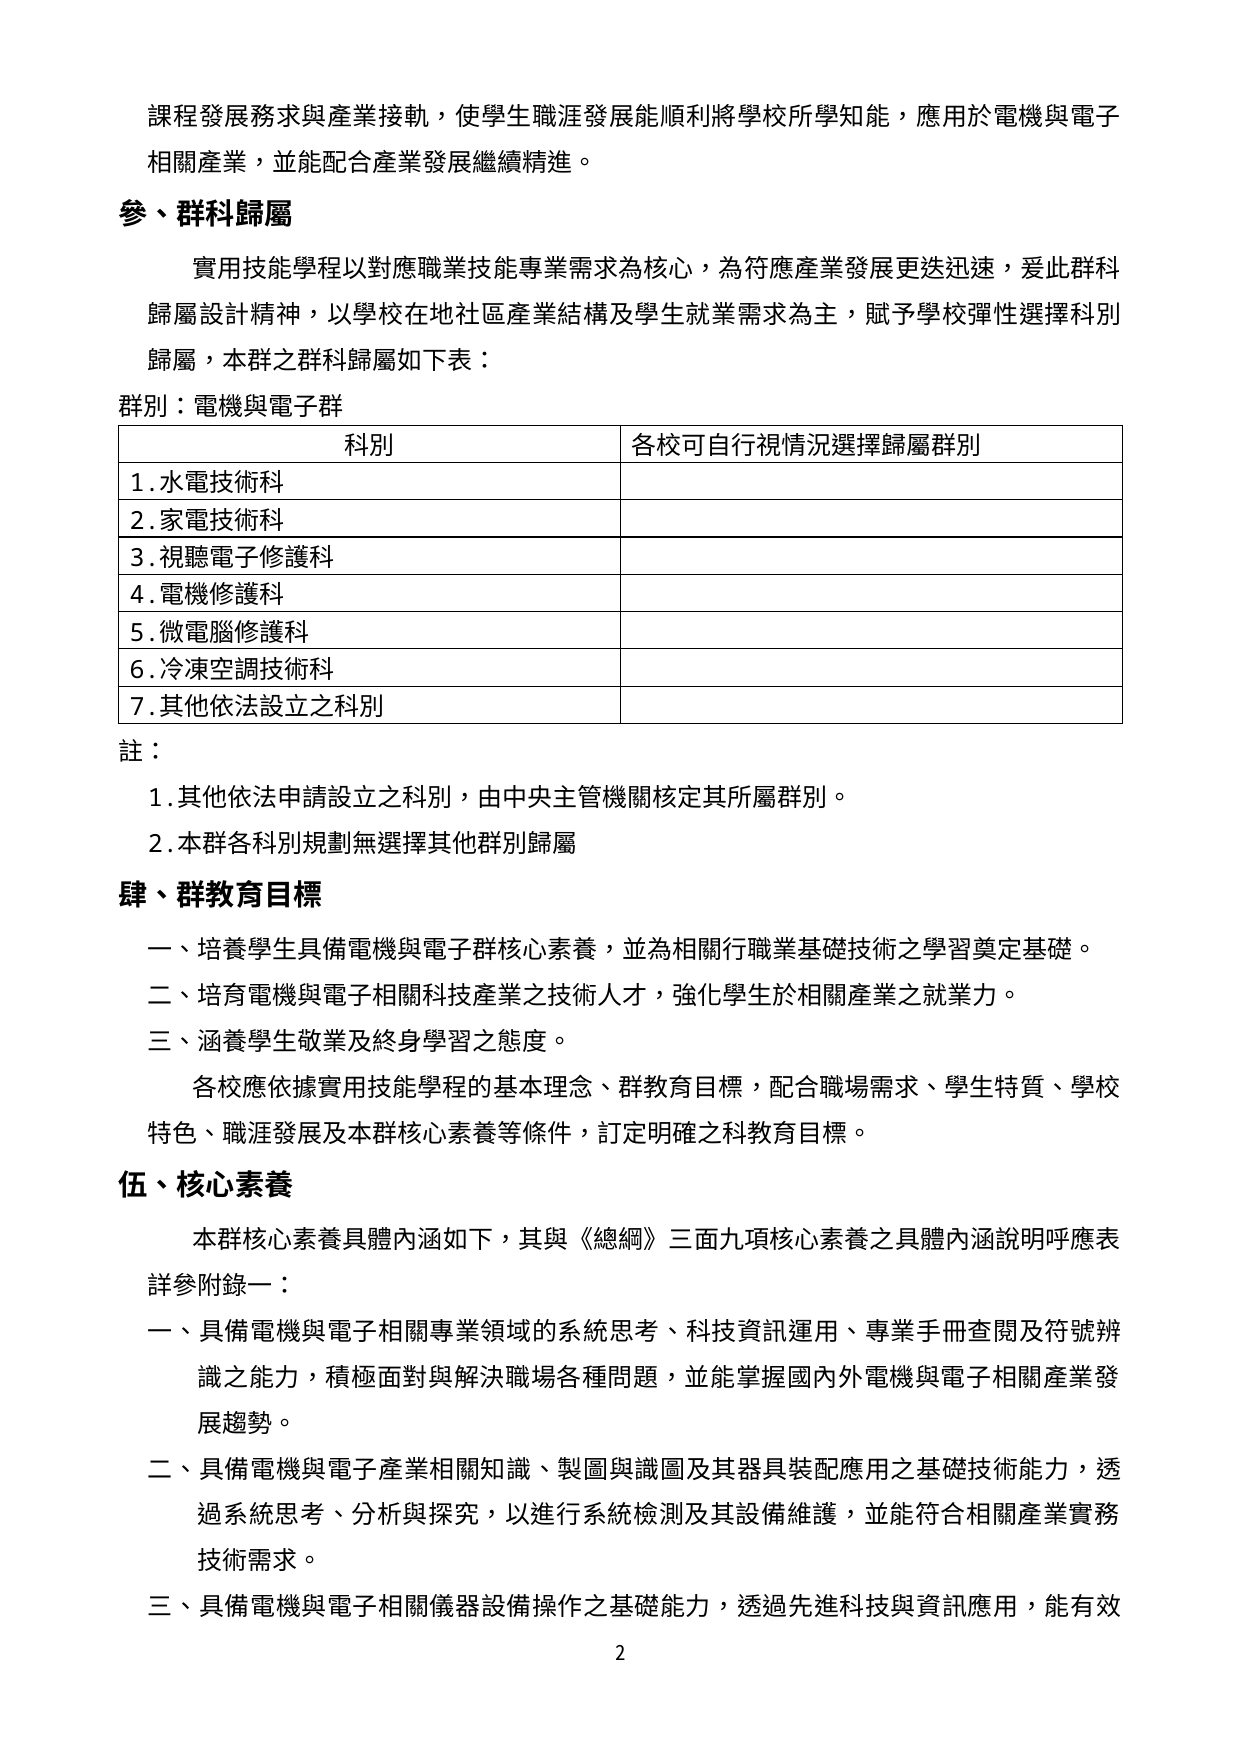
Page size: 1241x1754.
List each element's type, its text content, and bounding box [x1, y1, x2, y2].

table_cell [621, 612, 1122, 648]
text 實用技能學程以對應職業技能專業需求為核心，為符應產業發展更迭迅速，爰此群科歸屬設計精神，以學校在地社區產業結構及學生就業需求為主，賦予學校彈性選擇科別歸屬，本群之群科歸屬如下表： [148, 241, 1122, 379]
text 二、具備電機與電子產業相關知識、製圖與識圖及其器具裝配應用之基礎技術能力，透過系統思考、分析與探究，以進行系統檢測及其設備維護，並能符合相關產業實務技術需求。 [148, 1441, 1122, 1579]
table_cell 4.電機修護科 [119, 575, 620, 611]
table_cell [621, 649, 1122, 686]
subtitle 參、群科歸屬 [118, 188, 1122, 234]
table_cell 1.水電技術科 [119, 463, 620, 499]
text 課程發展務求與產業接軌，使學生職涯發展能順利將學校所學知能，應用於電機與電子相關產業，並能配合產業發展繼續精進。 [148, 89, 1122, 180]
subtitle 伍、核心素養 [118, 1159, 1122, 1205]
table_cell 7.其他依法設立之科別 [119, 687, 620, 723]
text 群別：電機與電子群 [118, 379, 1120, 424]
table_cell [621, 500, 1122, 536]
table_cell 2.家電技術科 [119, 500, 620, 536]
text 本群核心素養具體內涵如下，其與《總綱》三面九項核心素養之具體內涵說明呼應表詳參附錄一： [148, 1212, 1122, 1304]
table_cell 5.微電腦修護科 [119, 612, 620, 648]
text 1.其他依法申請設立之科別，由中央主管機關核定其所屬群別。 [118, 770, 1120, 816]
text 2.本群各科別規劃無選擇其他群別歸屬 [118, 816, 1122, 861]
text 一、培養學生具備電機與電子群核心素養，並為相關行職業基礎技術之學習奠定基礎。 [148, 922, 1122, 968]
subtitle 肆、群教育目標 [118, 869, 1122, 915]
table_cell [621, 687, 1122, 723]
text 註： [118, 724, 1120, 770]
table_header 各校可自行視情況選擇歸屬群別 [621, 426, 1122, 462]
text 二、培育電機與電子相關科技產業之技術人才，強化學生於相關產業之就業力。 [148, 968, 1122, 1014]
table_cell [621, 538, 1122, 574]
text 三、涵養學生敬業及終身學習之態度。 [148, 1014, 1122, 1060]
table_header 科別 [119, 426, 620, 462]
table_cell 6.冷凍空調技術科 [119, 649, 620, 686]
text 各校應依據實用技能學程的基本理念、群教育目標，配合職場需求、學生特質、學校特色、職涯發展及本群核心素養等條件，訂定明確之科教育目標。 [148, 1060, 1122, 1151]
text 一、具備電機與電子相關專業領域的系統思考、科技資訊運用、專業手冊查閱及符號辨識之能力，積極面對與解決職場各種問題，並能掌握國內外電機與電子相關產業發展趨勢。 [148, 1304, 1122, 1441]
text 三、具備電機與電子相關儀器設備操作之基礎能力，透過先進科技與資訊應用，能有效 [148, 1579, 1122, 1625]
table_cell [621, 463, 1122, 499]
table_cell [621, 575, 1122, 611]
table_cell 3.視聽電子修護科 [119, 538, 620, 574]
